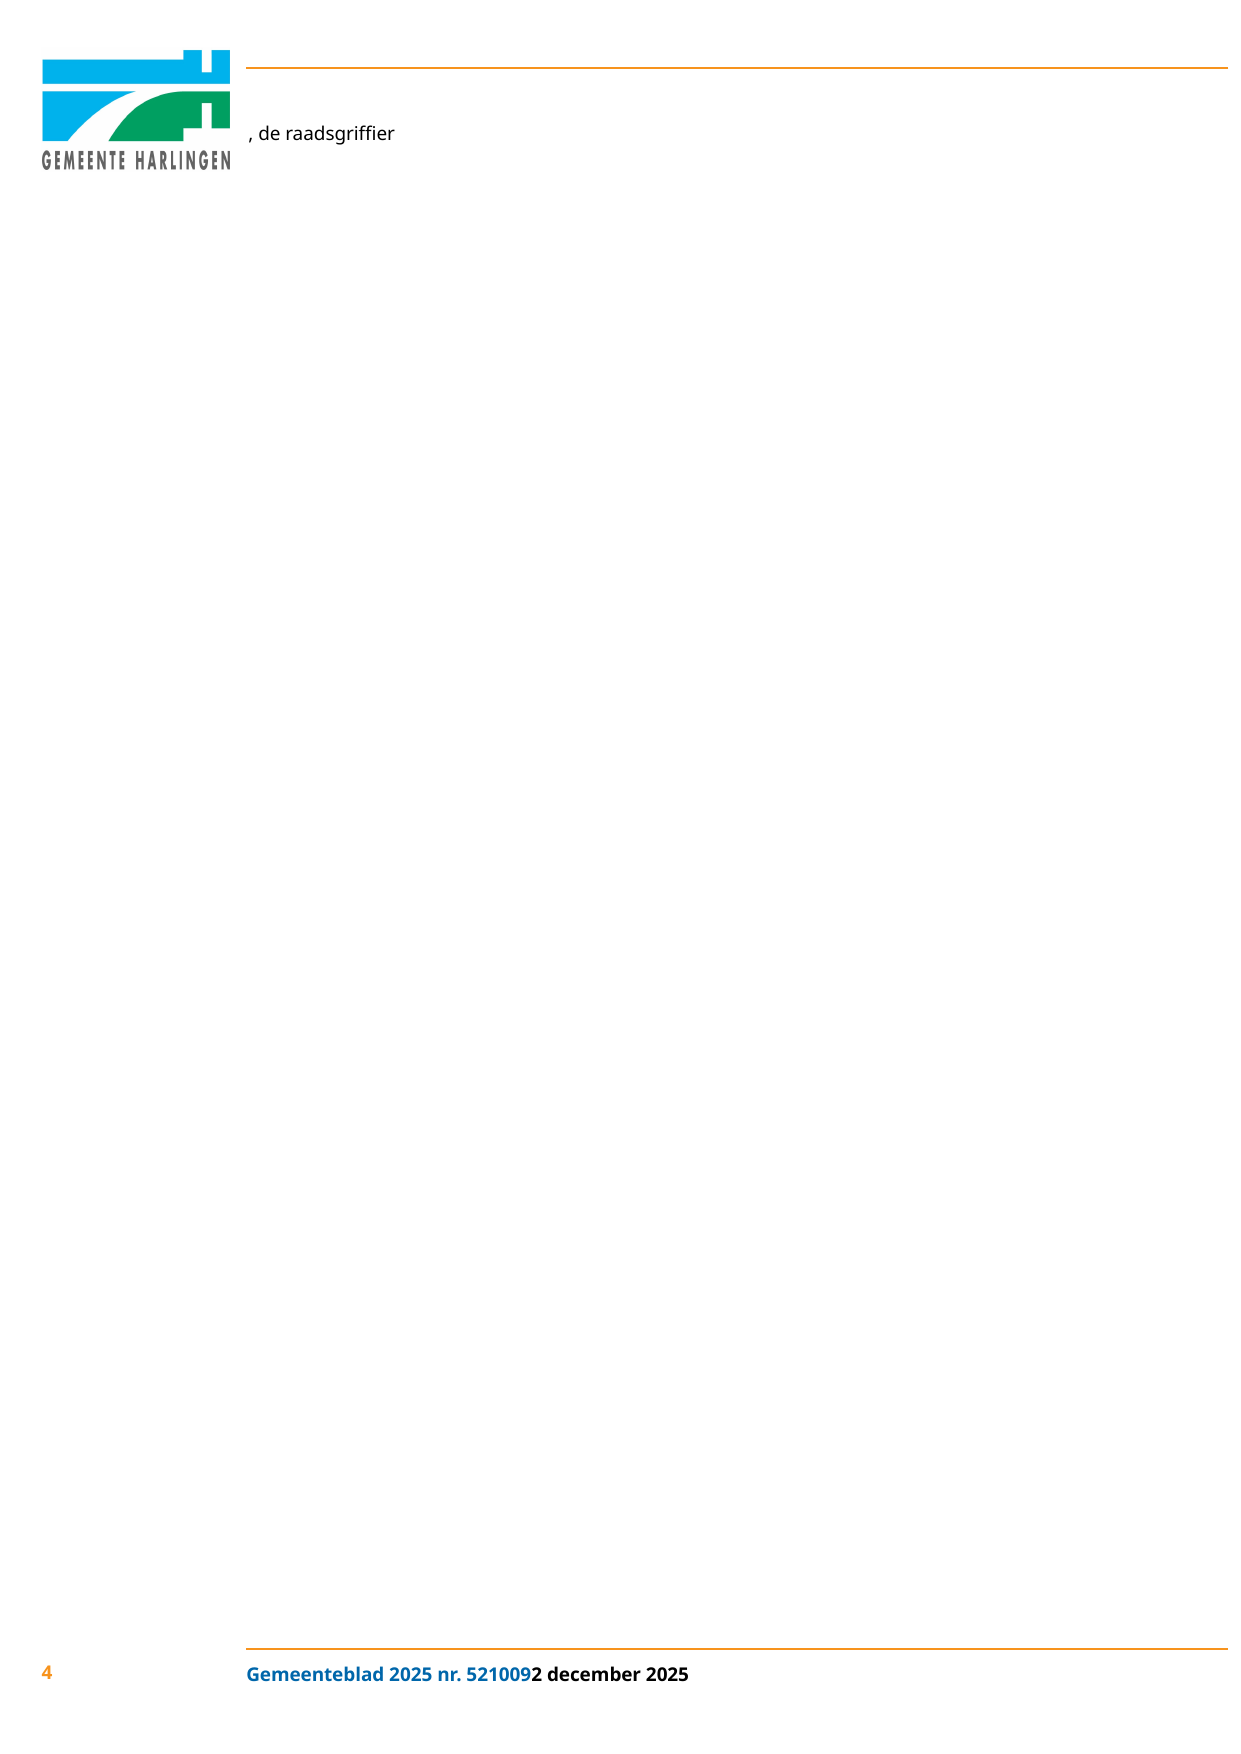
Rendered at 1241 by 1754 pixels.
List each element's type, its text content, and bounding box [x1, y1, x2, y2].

text , de raadsgriffier [248, 121, 1152, 146]
picture [41, 47, 231, 172]
